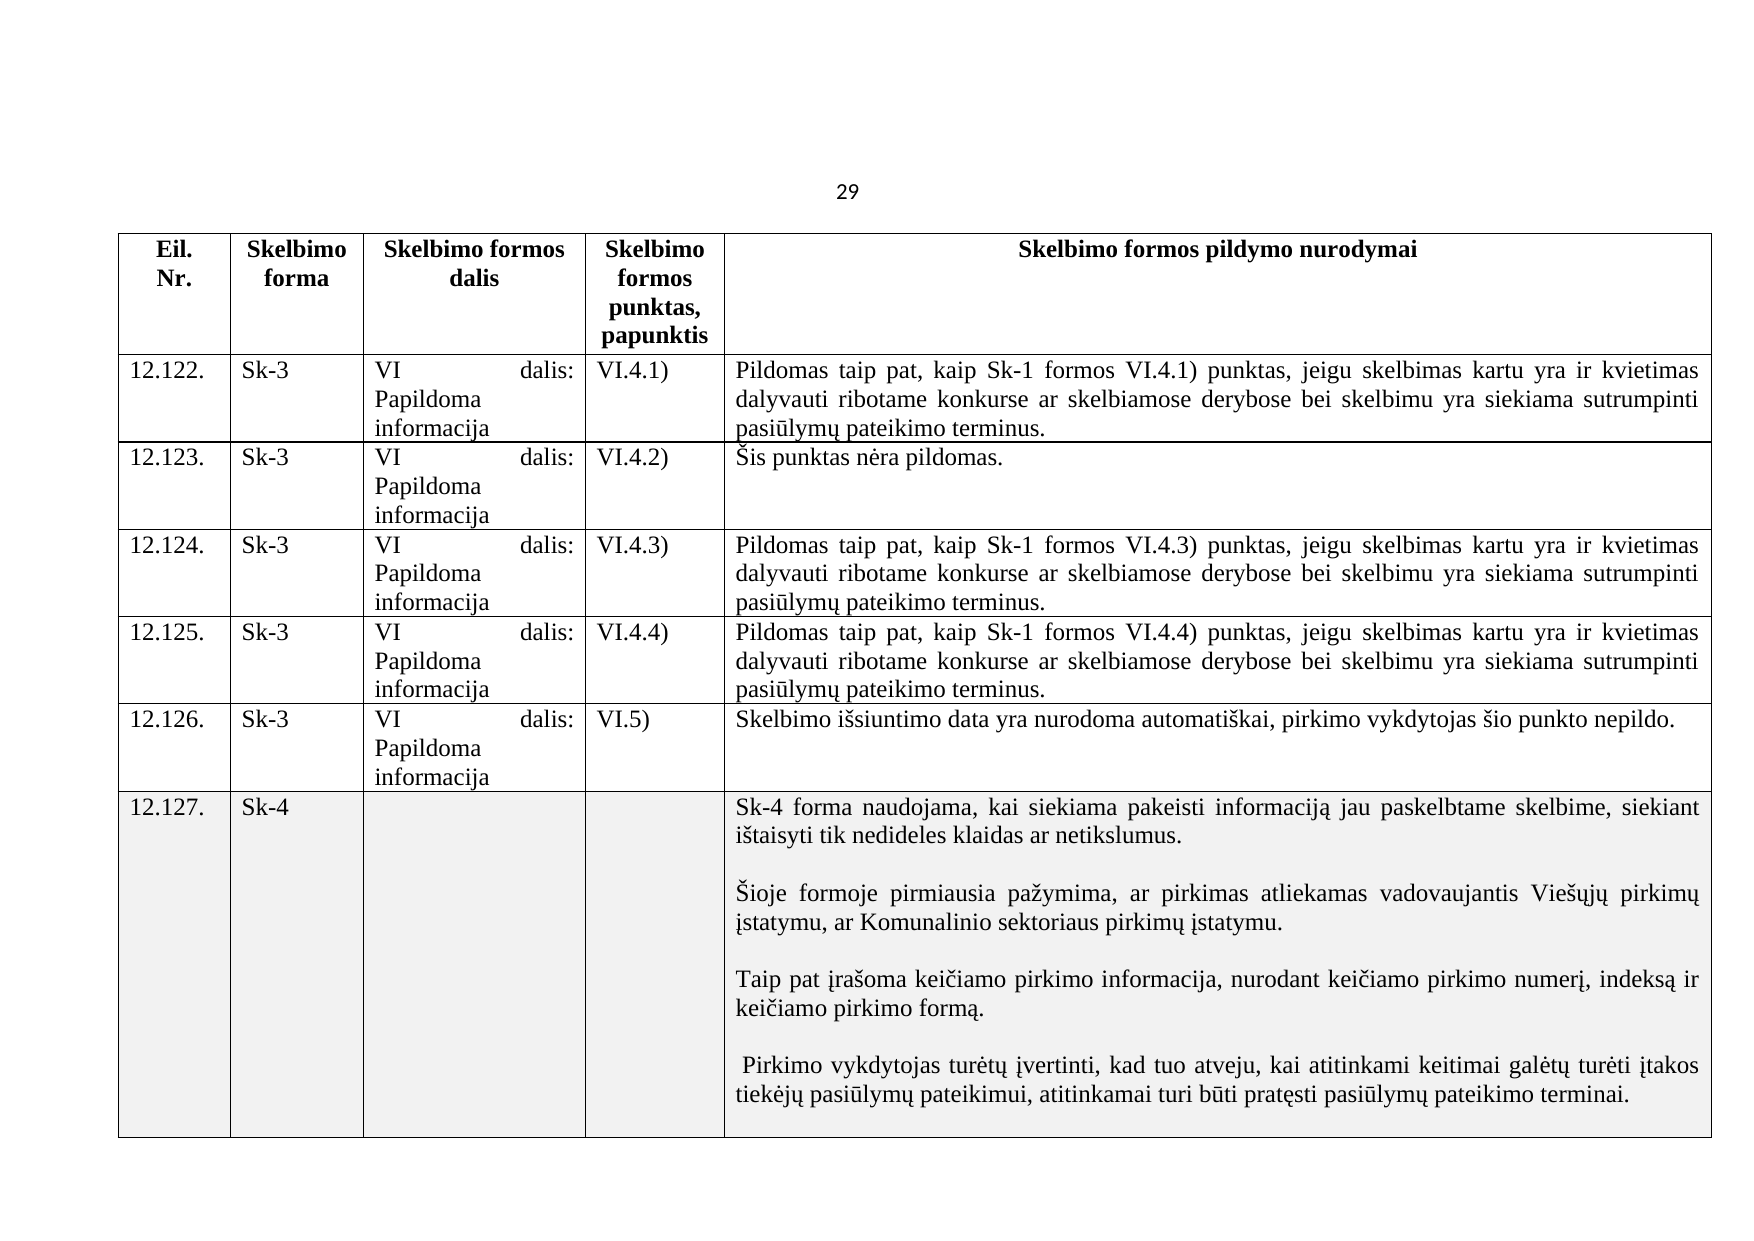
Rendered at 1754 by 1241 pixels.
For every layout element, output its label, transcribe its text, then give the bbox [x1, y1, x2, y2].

table_cell VI dalis: Papildoma informacija [364, 355, 585, 441]
table_cell Sk-3 [231, 704, 363, 791]
table_cell Pildomas taip pat, kaip Sk-1 formos VI.4.3) punktas, jeigu skelbimas kartu yra ir kvietimas dalyvauti ribotame konkurse ar skelbiamose derybose bei skelbimu yra siekiama sutrumpinti pasiūlymų pateikimo terminus. [725, 530, 1711, 616]
table_cell [586, 792, 724, 1137]
table_header Eil. Nr. [119, 234, 230, 354]
table_cell 12.124. [119, 530, 230, 616]
table_cell Skelbimo išsiuntimo data yra nurodoma automatiškai, pirkimo vykdytojas šio punkto nepildo. [725, 704, 1711, 791]
table_cell Pildomas taip pat, kaip Sk-1 formos VI.4.1) punktas, jeigu skelbimas kartu yra ir kvietimas dalyvauti ribotame konkurse ar skelbiamose derybose bei skelbimu yra siekiama sutrumpinti pasiūlymų pateikimo terminus. [725, 355, 1711, 441]
table_cell VI dalis: Papildoma informacija [364, 704, 585, 791]
table_cell 12.123. [119, 443, 230, 529]
table_header Skelbimo forma [231, 234, 363, 354]
table_cell Šis punktas nėra pildomas. [725, 443, 1711, 529]
table_cell VI dalis: Papildoma informacija [364, 443, 585, 529]
table_cell 12.127. [119, 792, 230, 1137]
table_cell VI.5) [586, 704, 724, 791]
table_cell VI dalis: Papildoma informacija [364, 530, 585, 616]
table_cell Pildomas taip pat, kaip Sk-1 formos VI.4.4) punktas, jeigu skelbimas kartu yra ir kvietimas dalyvauti ribotame konkurse ar skelbiamose derybose bei skelbimu yra siekiama sutrumpinti pasiūlymų pateikimo terminus. [725, 617, 1711, 703]
table_cell Sk-3 [231, 443, 363, 529]
table_header Skelbimo formos pildymo nurodymai [725, 234, 1711, 354]
table_cell VI.4.4) [586, 617, 724, 703]
table_cell VI.4.1) [586, 355, 724, 441]
table_cell [364, 792, 585, 1137]
table_cell Sk-3 [231, 355, 363, 441]
table_cell Sk-3 [231, 617, 363, 703]
table_cell Sk-4 [231, 792, 363, 1137]
table_header Skelbimo formos dalis [364, 234, 585, 354]
table_cell 12.125. [119, 617, 230, 703]
table_cell Sk-3 [231, 530, 363, 616]
table_cell VI.4.2) [586, 443, 724, 529]
table_cell VI.4.3) [586, 530, 724, 616]
table_cell 12.122. [119, 355, 230, 441]
table_header Skelbimo formos punktas, papunktis [586, 234, 724, 354]
table_cell VI dalis: Papildoma informacija [364, 617, 585, 703]
table_cell Sk-4 forma naudojama, kai siekiama pakeisti informaciją jau paskelbtame skelbime, siekiant ištaisyti tik nedideles klaidas ar netikslumus. Šioje formoje pirmiausia pažymima, ar pirkimas atliekamas vadovaujantis Viešųjų pirkimų įstatymu, ar Komunalinio sektoriaus pirkimų įstatymu. Taip pat įrašoma keičiamo pirkimo informacija, nurodant keičiamo pirkimo numerį, indeksą ir keičiamo pirkimo formą. Pirkimo vykdytojas turėtų įvertinti, kad tuo atveju, kai atitinkami keitimai galėtų turėti įtakos tiekėjų pasiūlymų pateikimui, atitinkamai turi būti pratęsti pasiūlymų pateikimo terminai. [725, 792, 1711, 1137]
table_cell 12.126. [119, 704, 230, 791]
